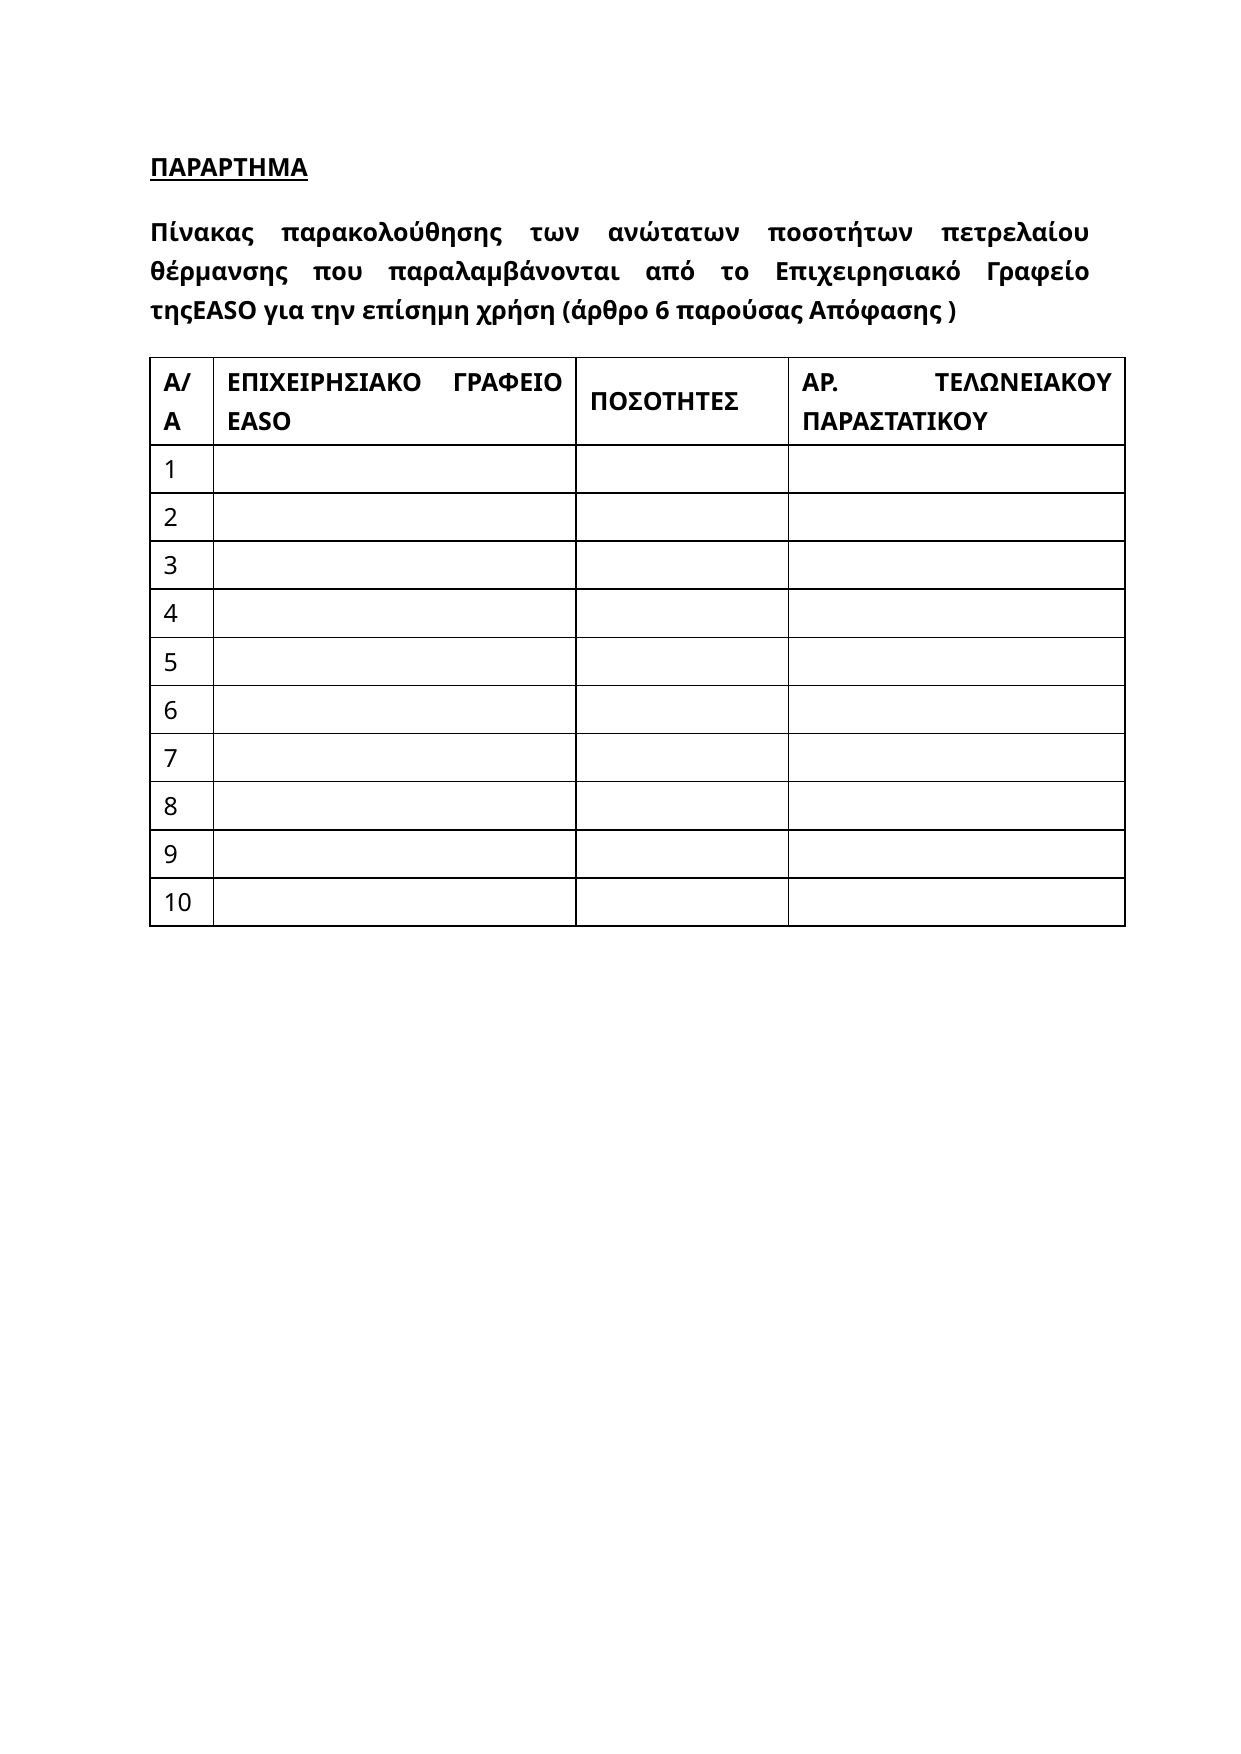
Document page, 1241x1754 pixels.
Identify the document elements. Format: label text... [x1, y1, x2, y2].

table_cell [214, 542, 575, 588]
table_cell [214, 590, 575, 636]
table_cell [789, 590, 1124, 636]
table_cell [789, 638, 1124, 684]
table_cell [577, 782, 788, 829]
table_cell [214, 831, 575, 877]
table_cell 3 [151, 542, 213, 588]
table_cell [789, 734, 1124, 781]
table_cell [214, 446, 575, 492]
table_header ΠΟΣΟΤΗΤΕΣ [577, 358, 788, 444]
table_cell [214, 686, 575, 733]
table_cell 1 [151, 446, 213, 492]
table_header ΑΡ. ΤΕΛΩΝΕΙΑΚΟΥ ΠΑΡΑΣΤΑΤΙΚΟΥ [789, 358, 1124, 444]
table_cell 9 [151, 831, 213, 877]
table_header ΕΠΙΧΕΙΡΗΣΙΑΚΟ ΓΡΑΦΕΙΟ EASO [214, 358, 575, 444]
table_cell [577, 831, 788, 877]
table_cell 2 [151, 494, 213, 540]
table_cell [577, 734, 788, 781]
table_header Α/ Α [151, 358, 213, 444]
table_cell [214, 734, 575, 781]
table_cell [577, 879, 788, 925]
table_cell [577, 494, 788, 540]
table_cell [789, 542, 1124, 588]
table_cell [577, 590, 788, 636]
table_cell [577, 638, 788, 684]
table_cell [789, 782, 1124, 829]
table_cell [214, 879, 575, 925]
table_cell [577, 446, 788, 492]
table_cell 5 [151, 638, 213, 684]
table_cell [789, 686, 1124, 733]
table_cell 6 [151, 686, 213, 733]
table_cell [214, 494, 575, 540]
table_cell [789, 446, 1124, 492]
table_cell [577, 542, 788, 588]
table_cell [577, 686, 788, 733]
table_cell 10 [151, 879, 213, 925]
table_cell [789, 494, 1124, 540]
text Πίνακας παρακολούθησης των ανώτατων ποσοτήτων πετρελαίου θέρμανσης που παραλαμβάνονται από το Επιχειρησιακό Γραφείο τηςEASO για την επίσημη χρήση (άρθρο 6 παρούσας Απόφασης ) [150, 214, 1090, 327]
table_cell [789, 831, 1124, 877]
text ΠΑΡΑΡΤΗΜΑ [150, 150, 1090, 184]
table_cell [789, 879, 1124, 925]
table_cell 4 [151, 590, 213, 636]
table_cell 8 [151, 782, 213, 829]
table_cell [214, 782, 575, 829]
table_cell [214, 638, 575, 684]
table_cell 7 [151, 734, 213, 781]
